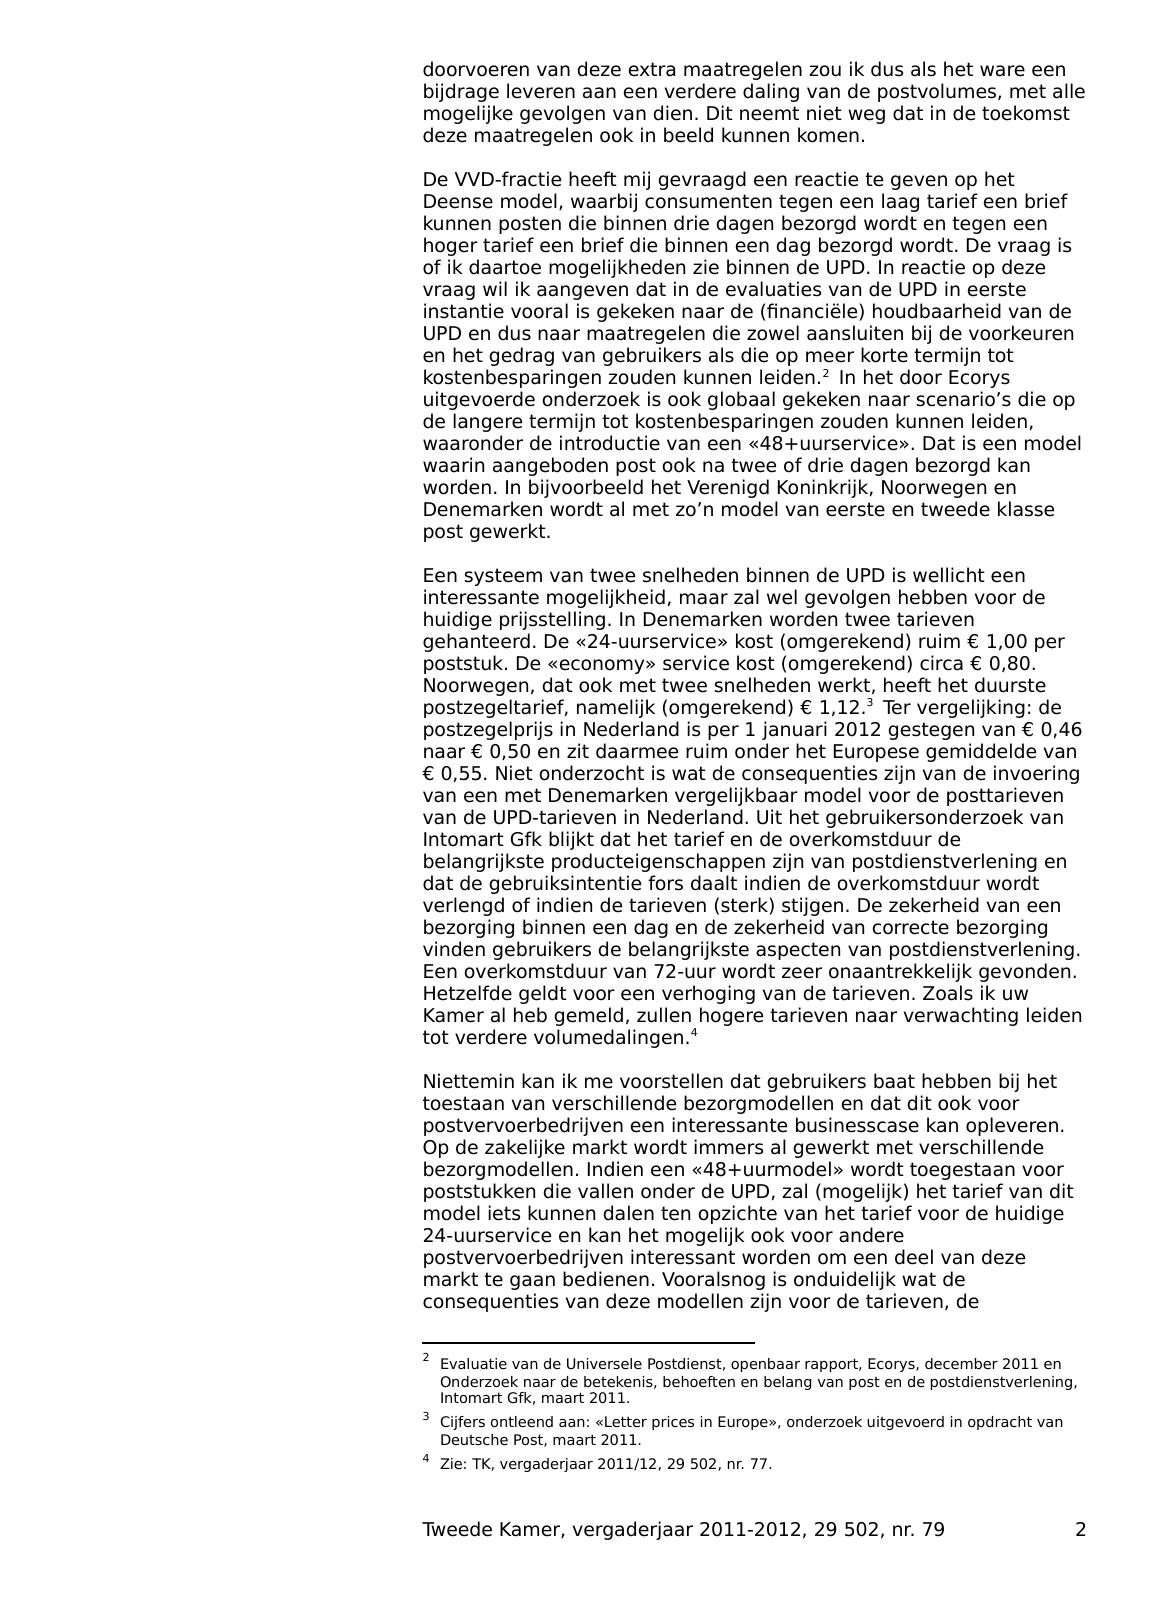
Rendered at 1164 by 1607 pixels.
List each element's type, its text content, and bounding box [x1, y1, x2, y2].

text Niettemin kan ik me voorstellen dat gebruikers baat hebben bij het toestaan van verschillende bezorgmodellen en dat dit ook voor postvervoerbedrijven een interessante businesscase kan opleveren. Op de zakelijke markt wordt immers al gewerkt met verschillende bezorgmodellen. Indien een «48+uurmodel» wordt toegestaan voor poststukken die vallen onder de UPD, zal (mogelijk) het tarief van dit model iets kunnen dalen ten opzichte van het tarief voor de huidige 24-uurservice en kan het mogelijk ook voor andere postvervoerbedrijven interessant worden om een deel van deze markt te gaan bedienen. Vooralsnog is onduidelijk wat de consequenties van deze modellen zijn voor de tarieven, de [422, 1071, 1087, 1312]
text Evaluatie van de Universele Postdienst, openbaar rapport, Ecorys, december 2011 en Onderzoek naar de betekenis, behoeften en belang van post en de postdienstverlening, Intomart Gfk, maart 2011. [422, 1352, 1087, 1407]
text Cijfers ontleend aan: «Letter prices in Europe», onderzoek uitgevoerd in opdracht van Deutsche Post, maart 2011. [422, 1410, 1087, 1449]
text doorvoeren van deze extra maatregelen zou ik dus als het ware een bijdrage leveren aan een verdere daling van de postvolumes, met alle mogelijke gevolgen van dien. Dit neemt niet weg dat in de toekomst deze maatregelen ook in beeld kunnen komen. [422, 59, 1087, 147]
text Een systeem van twee snelheden binnen de UPD is wellicht een interessante mogelijkheid, maar zal wel gevolgen hebben voor de huidige prijsstelling. In Denemarken worden twee tarieven gehanteerd. De «24-uurservice» kost (omgerekend) ruim € 1,00 per poststuk. De «economy» service kost (omgerekend) circa € 0,80. Noorwegen, dat ook met twee snelheden werkt, heeft het duurste postzegeltarief, namelijk (omgerekend) € 1,12. Ter vergelijking: de postzegelprijs in Nederland is per 1 januari 2012 gestegen van € 0,46 naar € 0,50 en zit daarmee ruim onder het Europese gemiddelde van € 0,55. Niet onderzocht is wat de consequenties zijn van de invoering van een met Denemarken vergelijkbaar model voor de posttarieven van de UPD-tarieven in Nederland. Uit het gebruikersonderzoek van Intomart Gfk blijkt dat het tarief en de overkomstduur de belangrijkste producteigenschappen zijn van postdienstverlening en dat de gebruiksintentie fors daalt indien de overkomstduur wordt verlengd of indien de tarieven (sterk) stijgen. De zekerheid van een bezorging binnen een dag en de zekerheid van correcte bezorging vinden gebruikers de belangrijkste aspecten van postdienstverlening. Een overkomstduur van 72-uur wordt zeer onaantrekkelijk gevonden. Hetzelfde geldt voor een verhoging van de tarieven. Zoals ik uw Kamer al heb gemeld, zullen hogere tarieven naar verwachting leiden tot verdere volumedalingen. [422, 565, 1087, 1048]
text Zie: TK, vergaderjaar 2011/12, 29 502, nr. 77. [422, 1452, 1087, 1474]
text De VVD-fractie heeft mij gevraagd een reactie te geven op het Deense model, waarbij consumenten tegen een laag tarief een brief kunnen posten die binnen drie dagen bezorgd wordt en tegen een hoger tarief een brief die binnen een dag bezorgd wordt. De vraag is of ik daartoe mogelijkheden zie binnen de UPD. In reactie op deze vraag wil ik aangeven dat in de evaluaties van de UPD in eerste instantie vooral is gekeken naar de (financiële) houdbaarheid van de UPD en dus naar maatregelen die zowel aansluiten bij de voorkeuren en het gedrag van gebruikers als die op meer korte termijn tot kostenbesparingen zouden kunnen leiden. In het door Ecorys uitgevoerde onderzoek is ook globaal gekeken naar scenario’s die op de langere termijn tot kostenbesparingen zouden kunnen leiden, waaronder de introductie van een «48+uurservice». Dat is een model waarin aangeboden post ook na twee of drie dagen bezorgd kan worden. In bijvoorbeeld het Verenigd Koninkrijk, Noorwegen en Denemarken wordt al met zo’n model van eerste en tweede klasse post gewerkt. [422, 169, 1087, 543]
